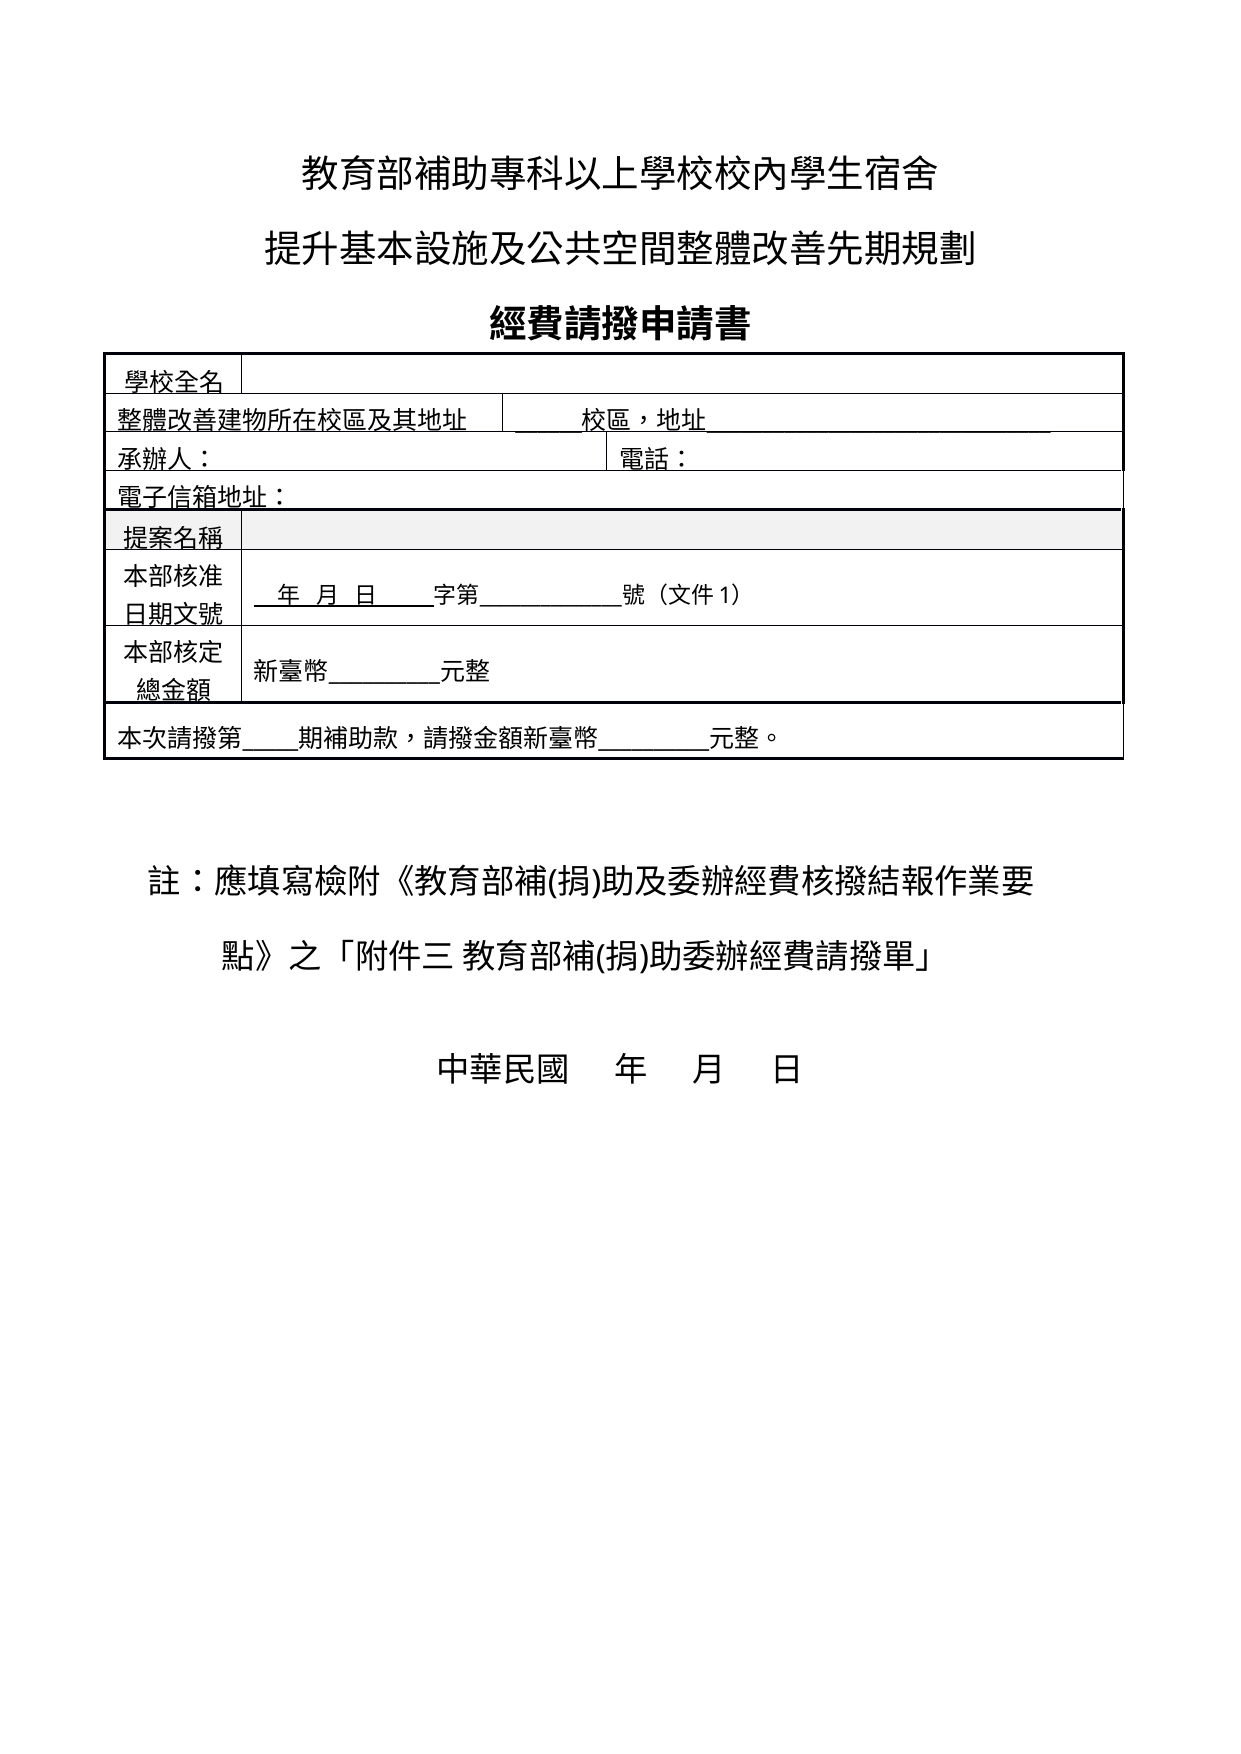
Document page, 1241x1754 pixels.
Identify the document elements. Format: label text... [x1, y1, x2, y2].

text 註：應填寫檢附《教育部補(捐)助及委辦經費核撥結報作業要點》之「附件三 教育部補(捐)助委辦經費請撥單」 [148, 835, 1092, 985]
text 教育部補助專科以上學校校內學生宿舍 [148, 127, 1092, 202]
table_cell 本次請撥第_____期補助款，請撥金額新臺幣__________元整。 [106, 701, 1123, 757]
table_cell 新臺幣__________元整 [242, 626, 1122, 701]
table_cell 承辦人： [106, 432, 606, 470]
table_cell ______校區，地址_______________________________ [503, 394, 1122, 431]
text 經費請撥申請書 [148, 277, 1092, 352]
table_cell 整體改善建物所在校區及其地址 [106, 394, 502, 431]
text 中華民國 年 月 日 [148, 1023, 1092, 1098]
table_cell 本部核准 日期文號 [106, 550, 241, 625]
table_cell 年 月 日 字第______________號（文件1） [242, 550, 1122, 625]
table_cell [242, 508, 1122, 549]
table_cell 電子信箱地址： [106, 470, 1123, 508]
table_header [242, 355, 1122, 393]
table_header 學校全名 [106, 355, 241, 393]
text 提升基本設施及公共空間整體改善先期規劃 [148, 202, 1092, 277]
table_cell 提案名稱 [106, 511, 241, 549]
table_cell 電話： [607, 432, 1122, 470]
table_cell 本部核定總金額 [106, 626, 241, 701]
